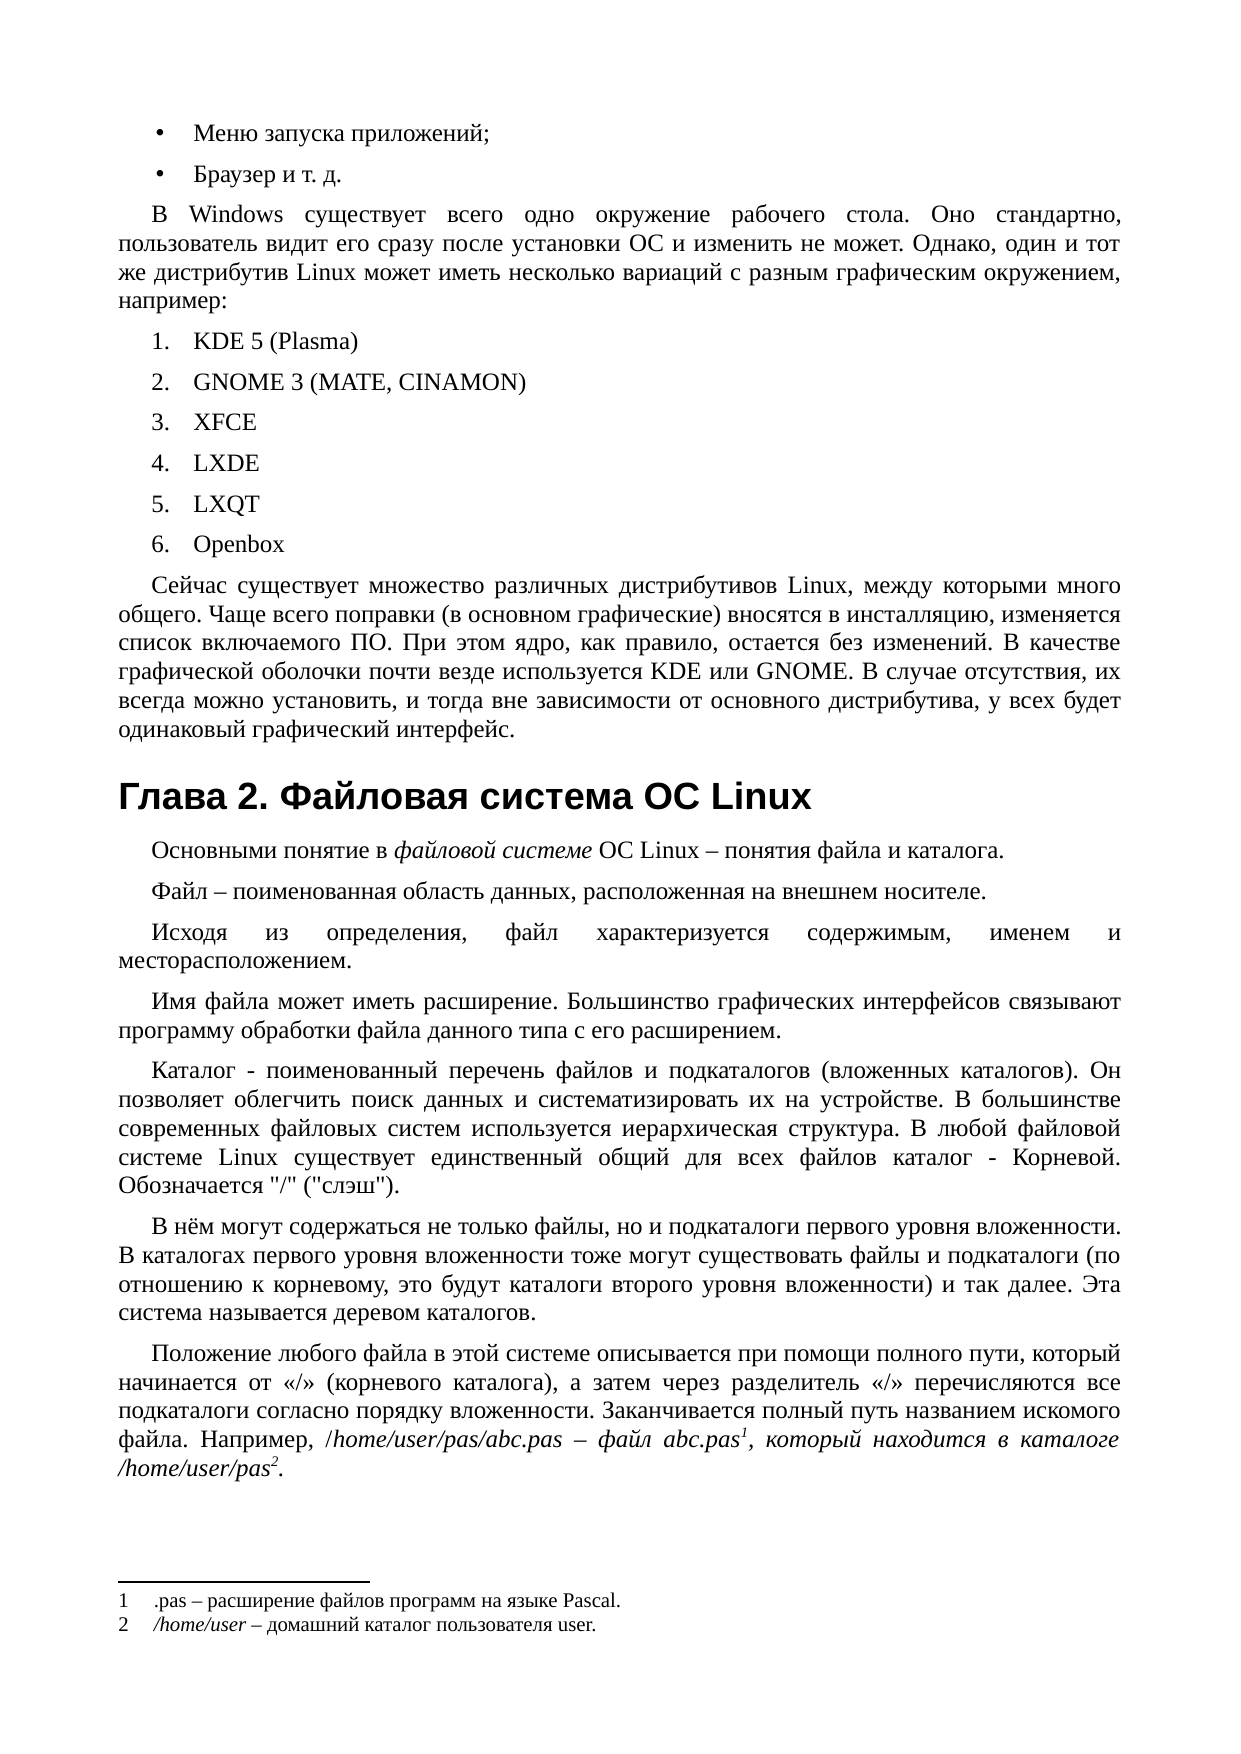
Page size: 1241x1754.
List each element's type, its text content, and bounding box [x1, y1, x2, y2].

text В нём могут содержаться не только файлы, но и подкаталоги первого уровня вложенности. В каталогах первого уровня вложенности тоже могут существовать файлы и подкаталоги (по отношению к корневому, это будут каталоги второго уровня вложенности) и так далее. Эта система называется деревом каталогов. [118, 1211, 1122, 1326]
list GNOME 3 (MATE, CINAMON) [118, 367, 1122, 396]
list LXQT [118, 489, 1122, 517]
list Меню запуска приложений; [156, 118, 1122, 147]
text Исходя из определения, файл характеризуется содержимым, именем и месторасположением. [118, 917, 1122, 974]
text Сейчас существует множество различных дистрибутивов Linux, между которыми много общего. Чаще всего поправки (в основном графические) вносятся в инсталляцию, изменяется список включаемого ПО. При этом ядро, как правило, остается без изменений. В качестве графической оболочки почти везде используется KDE или GNOME. В случае отсутствия, их всегда можно установить, и тогда вне зависимости от основного дистрибутива, у всех будет одинаковый графический интерфейс. [118, 570, 1122, 742]
text Основными понятие в файловой системе ОС Linux – понятия файла и каталога. [118, 836, 1122, 864]
text Положение любого файла в этой системе описывается при помощи полного пути, который начинается от «/» (корневого каталога), а затем через разделитель «/» перечисляются все подкаталоги согласно порядку вложенности. Заканчивается полный путь названием искомого файла. Например, /home/user/pas/abc.pas – файл abc.pas, который находится в каталоге /home/user/pas. [118, 1338, 1122, 1482]
text Имя файла может иметь расширение. Большинство графических интерфейсов связывают программу обработки файла данного типа с его расширением. [118, 986, 1122, 1044]
list KDE 5 (Plasma) [118, 326, 1122, 355]
list Openbox [118, 529, 1122, 558]
text .pas – расширение файлов программ на языке Pascal. [118, 1588, 1122, 1612]
list LXDE [118, 448, 1122, 477]
text В Windows существует всего одно окружение рабочего стола. Оно стандартно, пользователь видит его сразу после установки ОС и изменить не может. Однако, один и тот же дистрибутив Linux может иметь несколько вариаций с разным графическим окружением, например: [118, 199, 1122, 314]
text Каталог - поименованный перечень файлов и подкаталогов (вложенных каталогов). Он позволяет облегчить поиск данных и систематизировать их на устройстве. В большинстве современных файловых систем используется иерархическая структура. В любой файловой системе Linux существует единственный общий для всех файлов каталог - Корневой. Обозначается "/" ("слэш"). [118, 1056, 1122, 1199]
text Файл – поименованная область данных, расположенная на внешнем носителе. [118, 876, 1122, 905]
subtitle Файловая система ОС Linux [118, 773, 1122, 817]
text /home/user – домашний каталог пользователя user. [118, 1612, 1122, 1636]
list Браузер и т. д. [156, 159, 1122, 187]
list XFCE [118, 407, 1122, 436]
